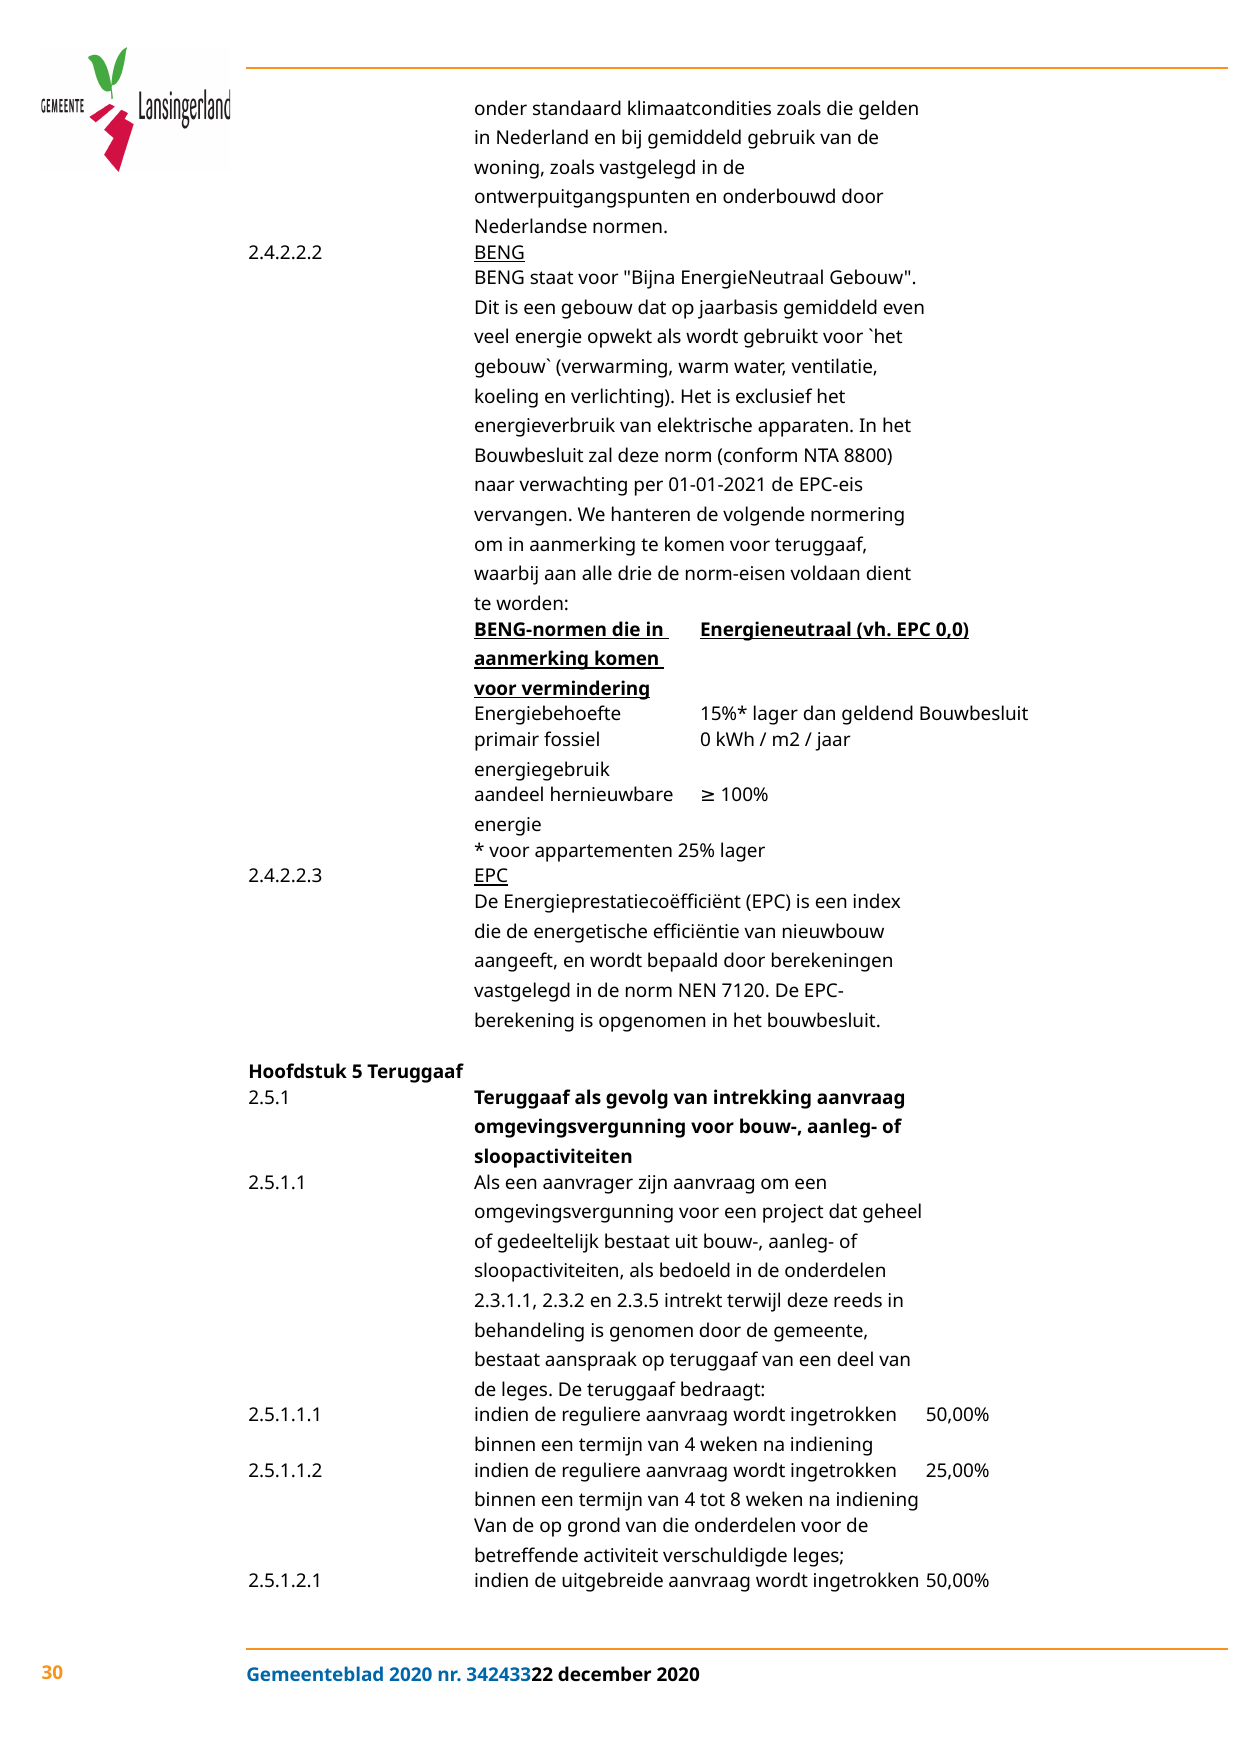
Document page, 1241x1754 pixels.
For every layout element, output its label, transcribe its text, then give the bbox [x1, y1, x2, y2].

table_cell primair fossiel energiegebruik [474, 726, 700, 782]
table_cell Energieneutraal (vh. EPC 0,0) [700, 616, 1152, 701]
table_cell * voor appartementen 25% lager [474, 837, 926, 863]
table_cell [248, 782, 474, 837]
table_cell [248, 95, 474, 239]
table_cell Als een aanvrager zijn aanvraag om een omgevingsvergunning voor een project dat geheel of gedeeltelijk bestaat uit bouw-, aanleg- of sloopactiviteiten, als bedoeld in de onderdelen 2.3.1.1, 2.3.2 en 2.3.5 intrekt terwijl deze reeds in behandeling is genomen door de gemeente, bestaat aanspraak op teruggaaf van een deel van de leges. De teruggaaf bedraagt: [474, 1169, 926, 1402]
table_cell BENG staat voor "Bijna EnergieNeutraal Gebouw". Dit is een gebouw dat op jaarbasis gemiddeld even veel energie opwekt als wordt gebruikt voor `het gebouw` (verwarming, warm water, ventilatie, koeling en verlichting). Het is exclusief het energieverbruik van elektrische apparaten. In het Bouwbesluit zal deze norm (conform NTA 8800) naar verwachting per 01-01-2021 de EPC-eis vervangen. We hanteren de volgende normering om in aanmerking te komen voor teruggaaf, waarbij aan alle drie de norm-eisen voldaan dient te worden: [474, 265, 926, 616]
table_cell indien de reguliere aanvraag wordt ingetrokken binnen een termijn van 4 tot 8 weken na indiening [474, 1457, 926, 1512]
table_cell aandeel hernieuwbare energie [474, 782, 700, 837]
table_cell Teruggaaf als gevolg van intrekking aanvraag omgevingsvergunning voor bouw-, aanleg- of sloopactiviteiten [474, 1084, 926, 1169]
table_cell BENG [474, 239, 926, 264]
table_cell 15%* lager dan geldend Bouwbesluit [700, 701, 1152, 726]
table_cell [248, 889, 474, 1032]
table_cell 2.5.1.1 [248, 1169, 474, 1402]
table_cell 25,00% [926, 1457, 1152, 1512]
table_cell [926, 1084, 1152, 1169]
table_cell [926, 837, 1152, 863]
table_cell De Energieprestatiecoëfficiënt (EPC) is een index die de energetische efficiëntie van nieuwbouw aangeeft, en wordt bepaald door berekeningen vastgelegd in de norm NEN 7120. De EPC-berekening is opgenomen in het bouwbesluit. [474, 889, 926, 1032]
table_cell BENG-normen die in aanmerking komen voor vermindering [474, 616, 700, 701]
table_cell [926, 239, 1152, 264]
table_cell 2.4.2.2.2 [248, 239, 474, 264]
table_cell [926, 265, 1152, 616]
table_cell 50,00% [926, 1402, 1152, 1457]
table_cell [248, 265, 474, 616]
table_cell indien de uitgebreide aanvraag wordt ingetrokken [474, 1568, 926, 1593]
table_cell EPC [474, 863, 926, 888]
table_cell 50,00% [926, 1568, 1152, 1593]
table_cell 2.5.1.1.2 [248, 1457, 474, 1512]
table_cell [926, 889, 1152, 1032]
table_cell Van de op grond van die onderdelen voor de betreffende activiteit verschuldigde leges; [474, 1512, 926, 1568]
table_cell 2.5.1.2.1 [248, 1568, 474, 1593]
table_cell [926, 863, 1152, 888]
table_cell [926, 1512, 1152, 1568]
table_cell Hoofdstuk 5 Teruggaaf [248, 1058, 926, 1084]
table_cell 2.5.1 [248, 1084, 474, 1169]
picture [41, 47, 231, 172]
table_cell [926, 1058, 1152, 1084]
table_cell 2.5.1.1.1 [248, 1402, 474, 1457]
table_cell onder standaard klimaatcondities zoals die gelden in Nederland en bij gemiddeld gebruik van de woning, zoals vastgelegd in de ontwerpuitgangspunten en onderbouwd door Nederlandse normen. [474, 95, 926, 239]
table_cell indien de reguliere aanvraag wordt ingetrokken binnen een termijn van 4 weken na indiening [474, 1402, 926, 1457]
table_cell [248, 837, 474, 863]
table_cell ≥ 100% [700, 782, 1152, 837]
table_cell [926, 1169, 1152, 1402]
table_cell [248, 1033, 1152, 1058]
table_cell [248, 701, 474, 726]
table_cell 2.4.2.2.3 [248, 863, 474, 888]
table_cell [926, 95, 1152, 239]
table_cell Energiebehoefte [474, 701, 700, 726]
table_cell [248, 616, 474, 701]
table_cell 0 kWh / m2 / jaar [700, 726, 1152, 782]
table_cell [248, 726, 474, 782]
table_cell [248, 1512, 474, 1568]
